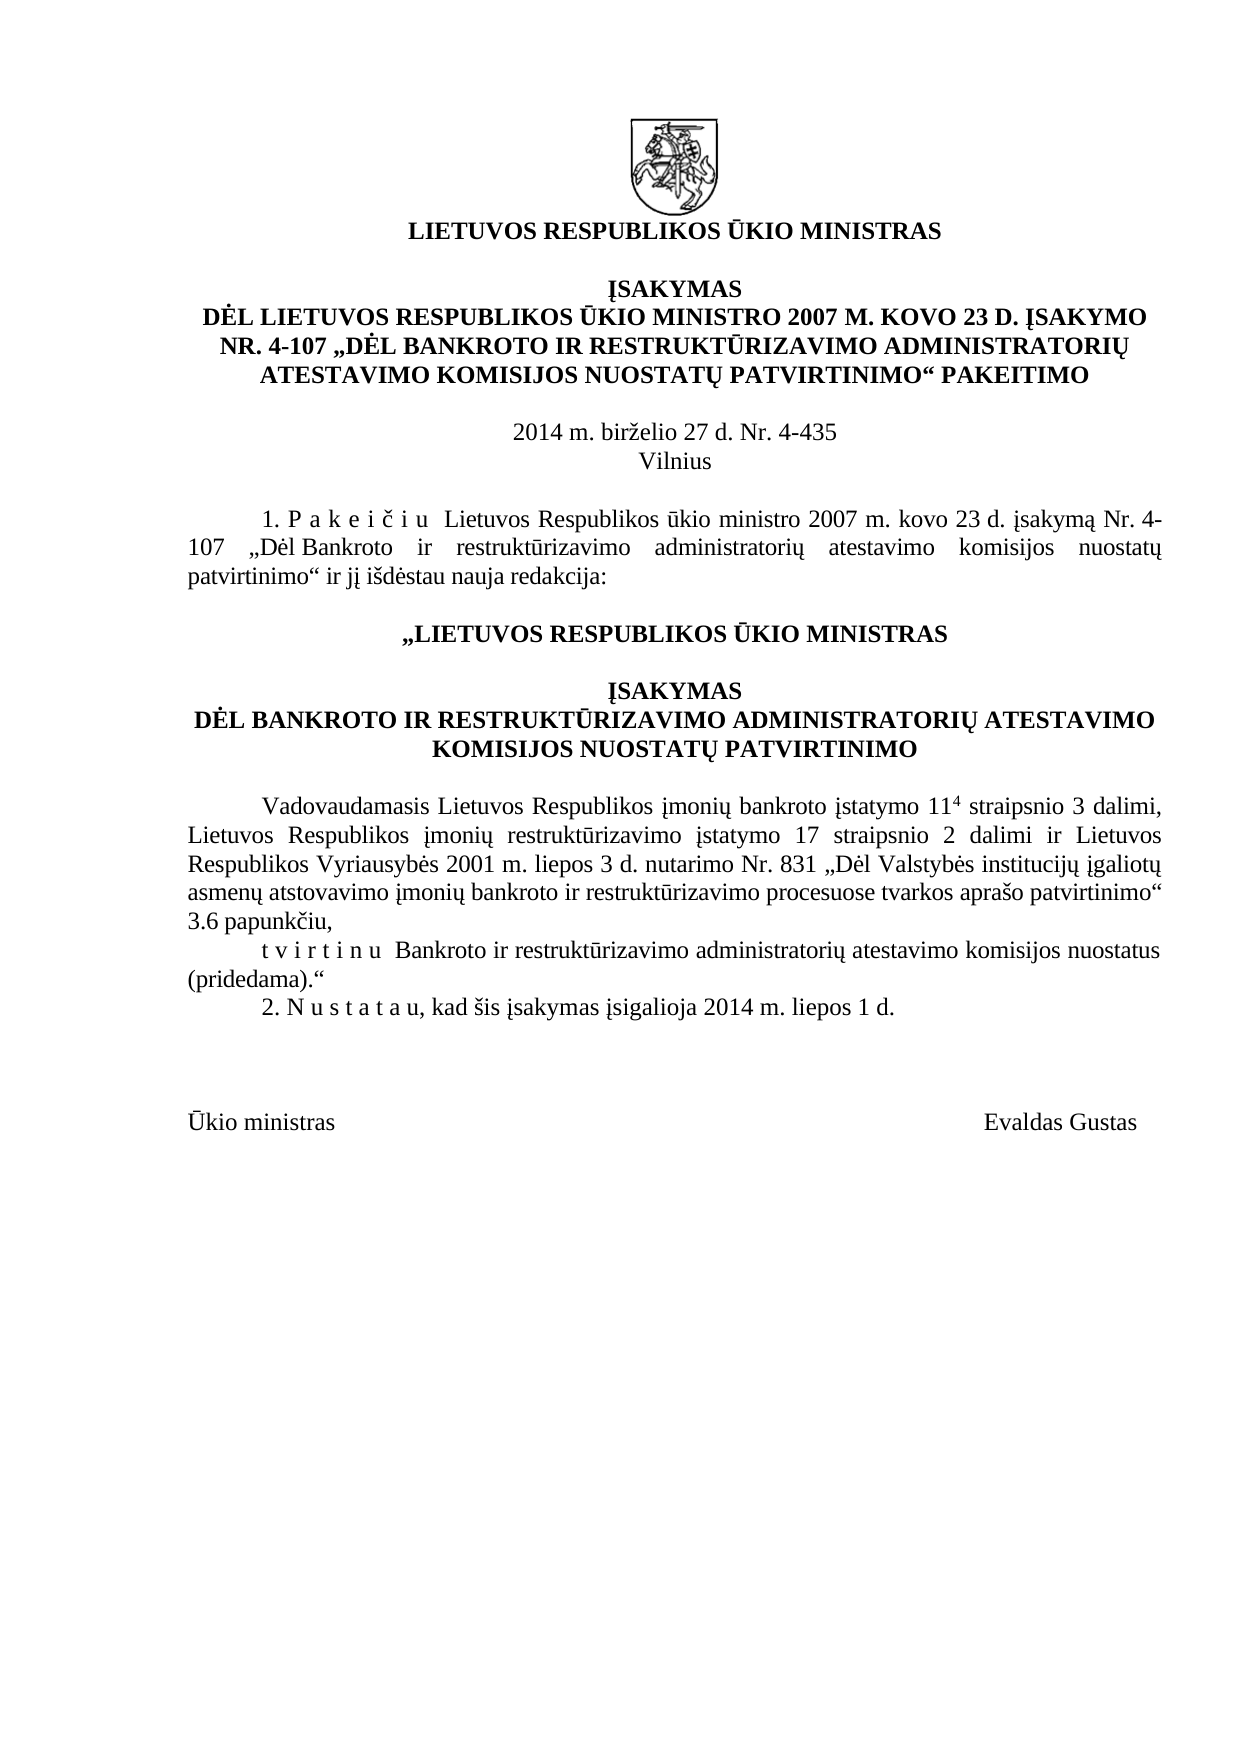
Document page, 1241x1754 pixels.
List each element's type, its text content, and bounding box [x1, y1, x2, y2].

text Dėl BANKROTO IR RESTRUKTŪRIZAVIMO ADMINISTRATORIŲ ATESTAVIMO KOMISIJOS NUOSTATų PATVIRTINIMO [187, 705, 1162, 762]
text 2014 m. birželio 27 d. Nr. 4-435 [187, 417, 1162, 446]
text DĖL lietuvos respublikos ūkio ministro 2007 m. kovo 23 d. įsakymo Nr. 4-107 „Dėl BANKROTO IR RESTRUKTŪRIZAVIMO ADMINISTRATORIŲ ATESTAVIMO KOMISIJOS NUOSTATų PATVIRTINIMO“ pakeitimo [187, 302, 1162, 389]
text LIETUVOS RESPUBLIKOS ŪKIO MINISTRas [187, 216, 1162, 245]
text t v i r t i n u Bankroto ir restruktūrizavimo administratorių atestavimo komisijos nuostatus (pridedama).“ [187, 935, 1162, 992]
text „LIETUVOS RESPUBLIKOS ŪKIO MINISTRas [187, 619, 1162, 647]
text 1. P a k e i č i u Lietuvos Respublikos ūkio ministro 2007 m. kovo 23 d. įsakymą Nr. 4-107 „Dėl Bankroto ir restruktūrizavimo administratorių atestavimo komisijos nuostatų patvirtinimo“ ir jį išdėstau nauja redakcija: [187, 504, 1162, 590]
text 2. N u s t a t a u, kad šis įsakymas įsigalioja 2014 m. liepos 1 d. [187, 992, 1162, 1021]
text Vadovaudamasis Lietuvos Respublikos įmonių bankroto įstatymo 114 straipsnio 3 dalimi, Lietuvos Respublikos įmonių restruktūrizavimo įstatymo 17 straipsnio 2 dalimi ir Lietuvos Respublikos Vyriausybės 2001 m. liepos 3 d. nutarimo Nr. 831 „Dėl Valstybės institucijų įgaliotų asmenų atstovavimo įmonių bankroto ir restruktūrizavimo procesuose tvarkos aprašo patvirtinimo“ 3.6 papunkčiu, [187, 791, 1162, 935]
text Ūkio ministras Evaldas Gustas [187, 1107, 1137, 1136]
text įsakymas [187, 676, 1162, 705]
text įsakymas [187, 274, 1162, 302]
text Vilnius [187, 446, 1162, 475]
